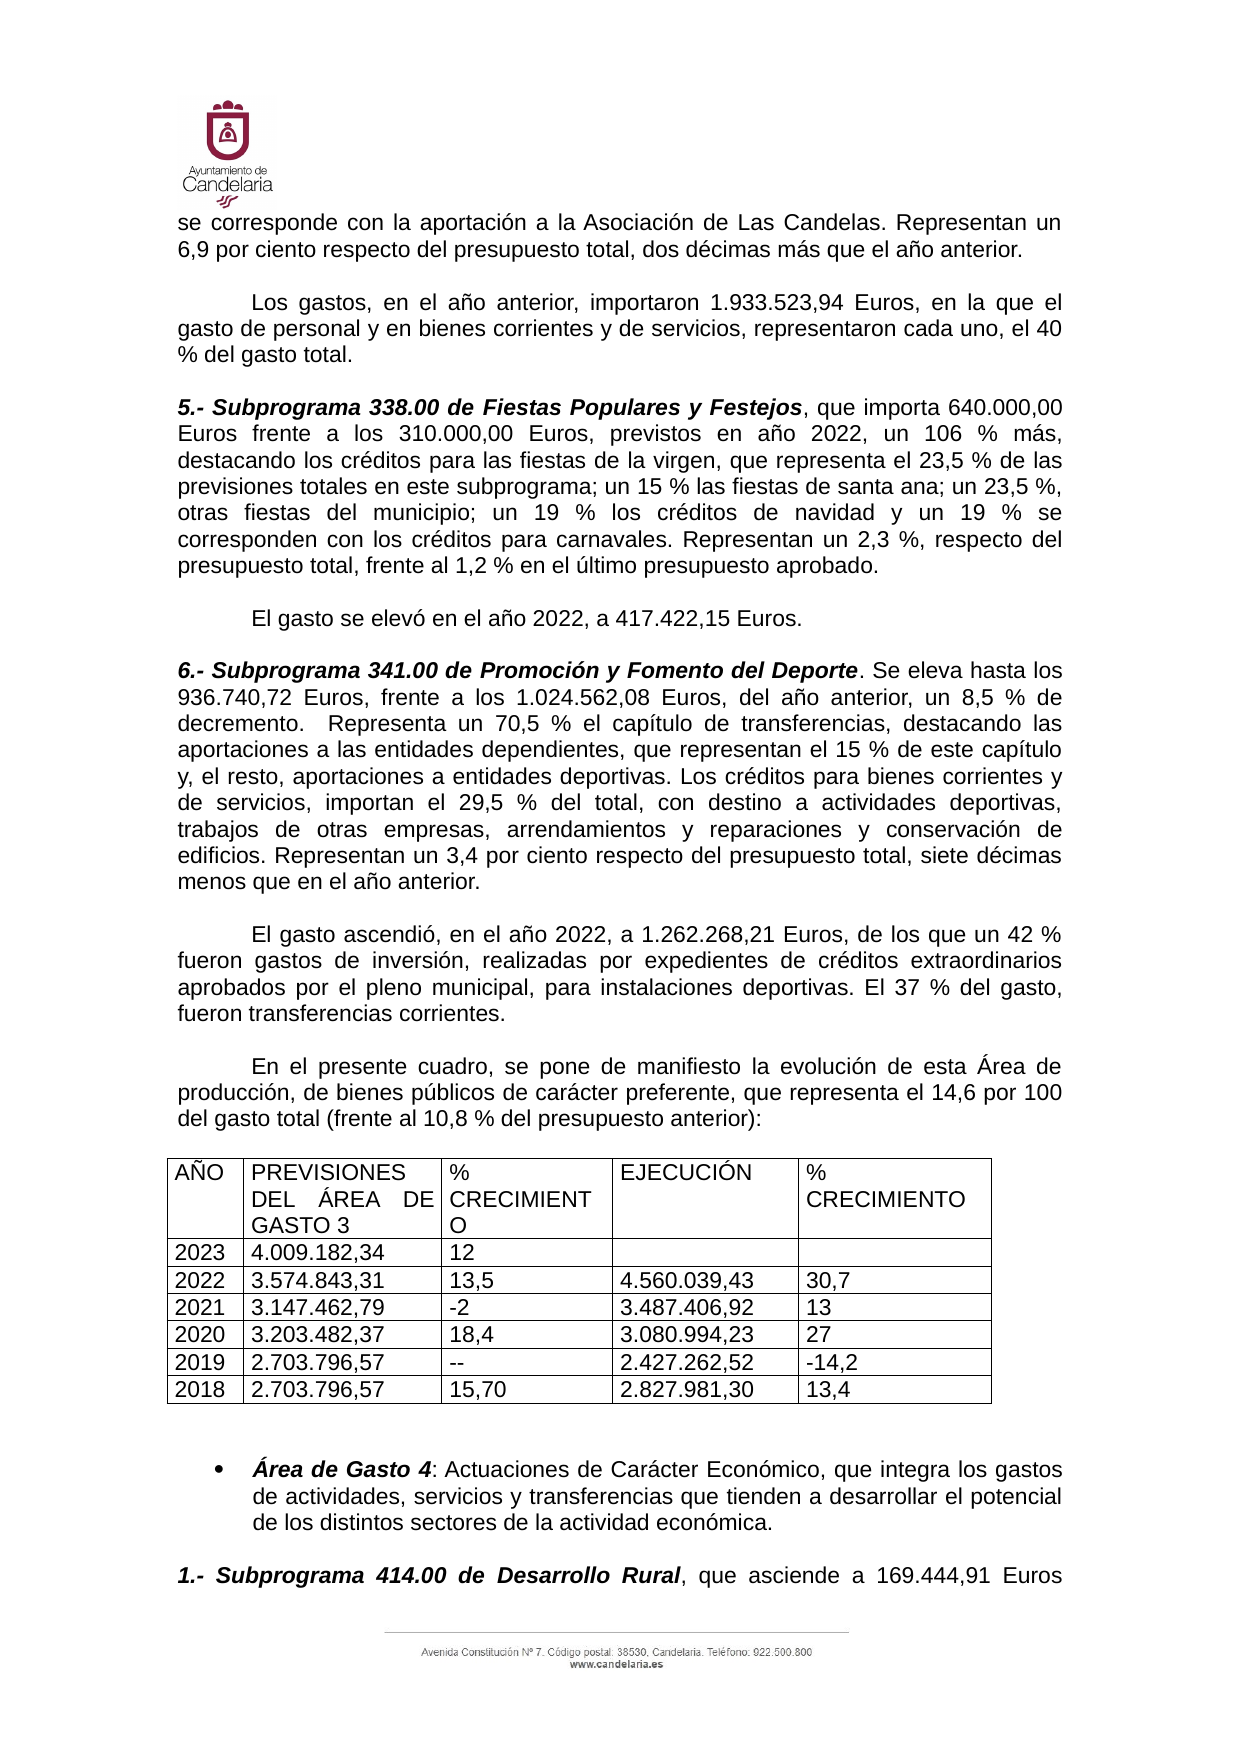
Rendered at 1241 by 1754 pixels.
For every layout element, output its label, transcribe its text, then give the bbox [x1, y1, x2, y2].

table_cell 2018 [168, 1376, 243, 1403]
table_cell 30,7 [799, 1267, 991, 1293]
table_cell 13,4 [799, 1376, 991, 1403]
text El gasto se elevó en el año 2022, a 417.422,15 Euros. [177, 605, 1063, 631]
table_cell 2.703.796,57 [244, 1349, 441, 1375]
table_cell 3.574.843,31 [244, 1267, 441, 1293]
table_cell 2.427.262,52 [613, 1349, 798, 1375]
table_cell 2.827.981,30 [613, 1376, 798, 1403]
text 5.- Subprograma 338.00 de Fiestas Populares y Festejos, que importa 640.000,00 Euros frente a los 310.000,00 Euros, previstos en año 2022, un 106 % más, destacando los créditos para las fiestas de la virgen, que representa el 23,5 % de las previsiones totales en este subprograma; un 15 % las fiestas de santa ana; un 23,5 %, otras fiestas del municipio; un 19 % los créditos de navidad y un 19 % se corresponden con los créditos para carnavales. Representan un 2,3 %, respecto del presupuesto total, frente al 1,2 % en el último presupuesto aprobado. [177, 394, 1063, 578]
table_cell -2 [442, 1294, 612, 1320]
table_header AÑO [168, 1159, 243, 1238]
table_cell 4.009.182,34 [244, 1239, 441, 1266]
table_header EJECUCIÓN [613, 1159, 798, 1238]
table_header % CRECIMIENTO [799, 1159, 991, 1238]
table_cell 2019 [168, 1349, 243, 1375]
table_cell 2022 [168, 1267, 243, 1293]
table_cell 27 [799, 1321, 991, 1348]
table_cell 2021 [168, 1294, 243, 1320]
table_cell -- [442, 1349, 612, 1375]
table_cell 2.703.796,57 [244, 1376, 441, 1403]
table_cell [799, 1239, 991, 1266]
table_cell 2023 [168, 1239, 243, 1266]
list Área de Gasto 4: Actuaciones de Carácter Económico, que integra los gastos de actividades, servicios y transferencias que tienden a desarrollar el potencial de los distintos sectores de la actividad económica. [215, 1456, 1063, 1535]
table_cell [613, 1239, 798, 1266]
text 1.- Subprograma 414.00 de Desarrollo Rural, que asciende a 169.444,91 Euros [177, 1562, 1063, 1588]
table_cell 15,70 [442, 1376, 612, 1403]
table_cell 3.487.406,92 [613, 1294, 798, 1320]
text Los gastos, en el año anterior, importaron 1.933.523,94 Euros, en la que el gasto de personal y en bienes corrientes y de servicios, representaron cada uno, el 40 % del gasto total. [177, 288, 1063, 367]
text El gasto ascendió, en el año 2022, a 1.262.268,21 Euros, de los que un 42 % fueron gastos de inversión, realizadas por expedientes de créditos extraordinarios aprobados por el pleno municipal, para instalaciones deportivas. El 37 % del gasto, fueron transferencias corrientes. [177, 921, 1063, 1026]
table_cell 3.080.994,23 [613, 1321, 798, 1348]
table_header PREVISIONES DEL ÁREA DE GASTO 3 [244, 1159, 441, 1238]
table_cell -14,2 [799, 1349, 991, 1375]
table_cell 13,5 [442, 1267, 612, 1293]
table_header % CRECIMIENTO [442, 1159, 612, 1238]
text En el presente cuadro, se pone de manifiesto la evolución de esta Área de producción, de bienes públicos de carácter preferente, que representa el 14,6 por 100 del gasto total (frente al 10,8 % del presupuesto anterior): [177, 1053, 1063, 1132]
table_cell 3.203.482,37 [244, 1321, 441, 1348]
table_cell 3.147.462,79 [244, 1294, 441, 1320]
text se corresponde con la aportación a la Asociación de Las Candelas. Representan un 6,9 por ciento respecto del presupuesto total, dos décimas más que el año anterior. [177, 209, 1063, 262]
table_cell 2020 [168, 1321, 243, 1348]
table_cell 18,4 [442, 1321, 612, 1348]
table_cell 13 [799, 1294, 991, 1320]
table_cell 4.560.039,43 [613, 1267, 798, 1293]
text 6.- Subprograma 341.00 de Promoción y Fomento del Deporte. Se eleva hasta los 936.740,72 Euros, frente a los 1.024.562,08 Euros, del año anterior, un 8,5 % de decremento. Representa un 70,5 % el capítulo de transferencias, destacando las aportaciones a las entidades dependientes, que representan el 15 % de este capítulo y, el resto, aportaciones a entidades deportivas. Los créditos para bienes corrientes y de servicios, importan el 29,5 % del total, con destino a actividades deportivas, trabajos de otras empresas, arrendamientos y reparaciones y conservación de edificios. Representan un 3,4 por ciento respecto del presupuesto total, siete décimas menos que en el año anterior. [177, 657, 1063, 894]
table_cell 12 [442, 1239, 612, 1266]
